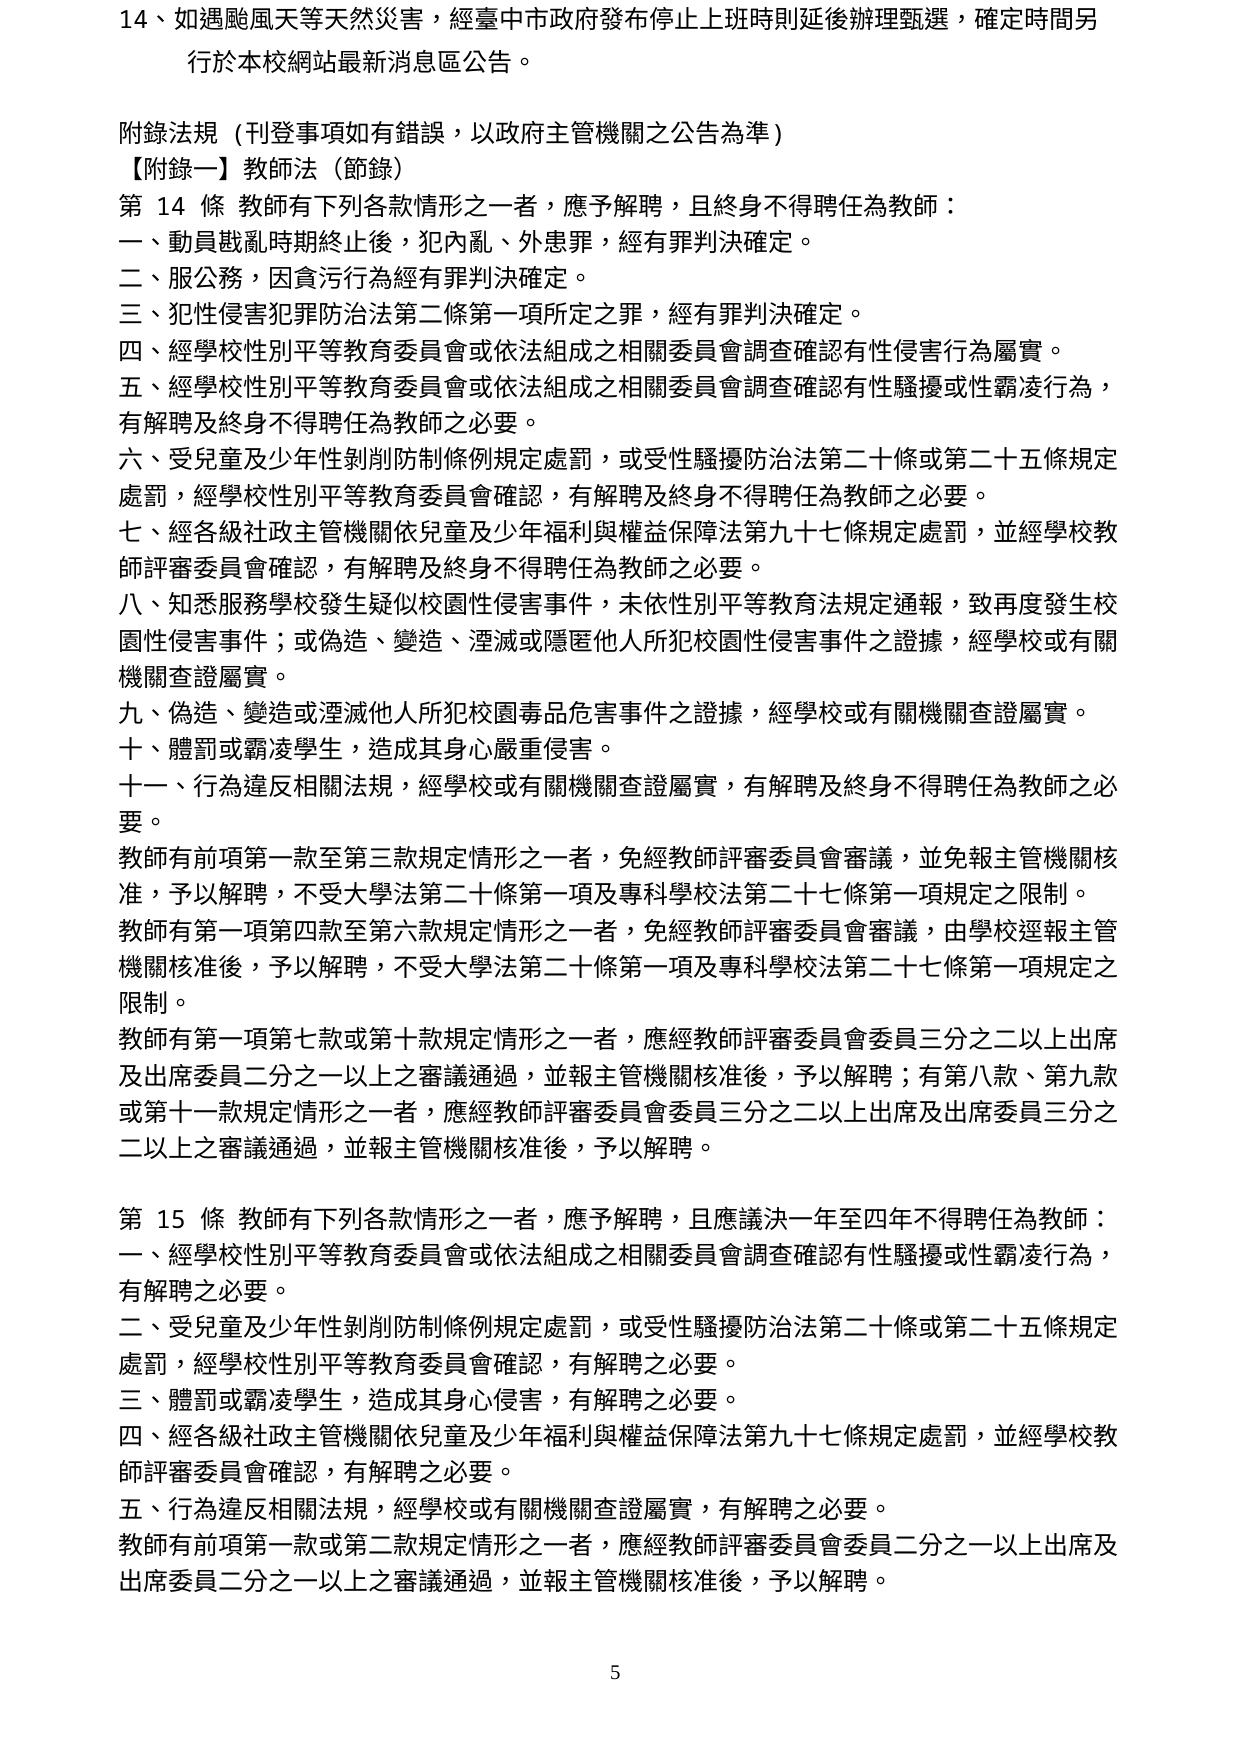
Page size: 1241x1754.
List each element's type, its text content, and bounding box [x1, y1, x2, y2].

text 十一、行為違反相關法規，經學校或有關機關查證屬實，有解聘及終身不得聘任為教師之必 要。 [118, 766, 1122, 839]
text 九、偽造、變造或湮滅他人所犯校園毒品危害事件之證據，經學校或有關機關查證屬實。 十、體罰或霸凌學生，造成其身心嚴重侵害。 [118, 694, 1122, 766]
text 【附錄一】教師法（節錄） [118, 150, 1122, 186]
text 教師有第一項第七款或第十款規定情形之一者，應經教師評審委員會委員三分之二以上出席 及出席委員二分之一以上之審議通過，並報主管機關核准後，予以解聘；有第八款、第九款 或第十一款規定情形之一者，應經教師評審委員會委員三分之二以上出席及出席委員三分之 二以上之審議通過，並報主管機關核准後，予以解聘。 [118, 1020, 1122, 1165]
text 八、知悉服務學校發生疑似校園性侵害事件，未依性別平等教育法規定通報，致再度發生校 園性侵害事件；或偽造、變造、湮滅或隱匿他人所犯校園性侵害事件之證據，經學校或有關 機關查證屬實。 [118, 585, 1122, 694]
text 二、受兒童及少年性剝削防制條例規定處罰，或受性騷擾防治法第二十條或第二十五條規定 處罰，經學校性別平等教育委員會確認，有解聘之必要。 [118, 1308, 1122, 1380]
text 附錄法規 (刊登事項如有錯誤，以政府主管機關之公告為準) [118, 114, 1122, 150]
text 行於本校網站最新消息區公告。 [174, 42, 1122, 79]
text 教師有前項第一款至第三款規定情形之一者，免經教師評審委員會審議，並免報主管機關核 准，予以解聘，不受大學法第二十條第一項及專科學校法第二十七條第一項規定之限制。 教師有第一項第四款至第六款規定情形之一者，免經教師評審委員會審議，由學校逕報主管 機關核准後，予以解聘，不受大學法第二十條第一項及專科學校法第二十七條第一項規定之 限制。 [118, 839, 1122, 1020]
text 六、受兒童及少年性剝削防制條例規定處罰，或受性騷擾防治法第二十條或第二十五條規定 處罰，經學校性別平等教育委員會確認，有解聘及終身不得聘任為教師之必要。 [118, 440, 1122, 512]
text 七、經各級社政主管機關依兒童及少年福利與權益保障法第九十七條規定處罰，並經學校教 師評審委員會確認，有解聘及終身不得聘任為教師之必要。 [118, 512, 1122, 585]
text 教師有前項第一款或第二款規定情形之一者，應經教師評審委員會委員二分之一以上出席及 出席委員二分之一以上之審議通過，並報主管機關核准後，予以解聘。 [118, 1525, 1122, 1598]
text 一、動員戡亂時期終止後，犯內亂、外患罪，經有罪判決確定。 [118, 222, 1122, 259]
text 第 14 條 教師有下列各款情形之一者，應予解聘，且終身不得聘任為教師： [118, 186, 1122, 222]
text 五、行為違反相關法規，經學校或有關機關查證屬實，有解聘之必要。 [118, 1489, 1122, 1525]
text 四、經學校性別平等教育委員會或依法組成之相關委員會調查確認有性侵害行為屬實。 [118, 331, 1122, 367]
text 五、經學校性別平等教育委員會或依法組成之相關委員會調查確認有性騷擾或性霸凌行為， 有解聘及終身不得聘任為教師之必要。 [118, 367, 1122, 440]
text 三、犯性侵害犯罪防治法第二條第一項所定之罪，經有罪判決確定。 [118, 295, 1122, 331]
text 二、服公務，因貪污行為經有罪判決確定。 [118, 259, 1122, 295]
text 三、體罰或霸凌學生，造成其身心侵害，有解聘之必要。 [118, 1380, 1122, 1417]
text 四、經各級社政主管機關依兒童及少年福利與權益保障法第九十七條規定處罰，並經學校教 師評審委員會確認，有解聘之必要。 [118, 1417, 1122, 1489]
list 如遇颱風天等天然災害，經臺中市政府發布停止上班時則延後辦理甄選，確定時間另 [118, 0, 1122, 36]
text 第 15 條 教師有下列各款情形之一者，應予解聘，且應議決一年至四年不得聘任為教師： 一、經學校性別平等教育委員會或依法組成之相關委員會調查確認有性騷擾或性霸凌行為， 有解聘之必要。 [118, 1199, 1122, 1308]
